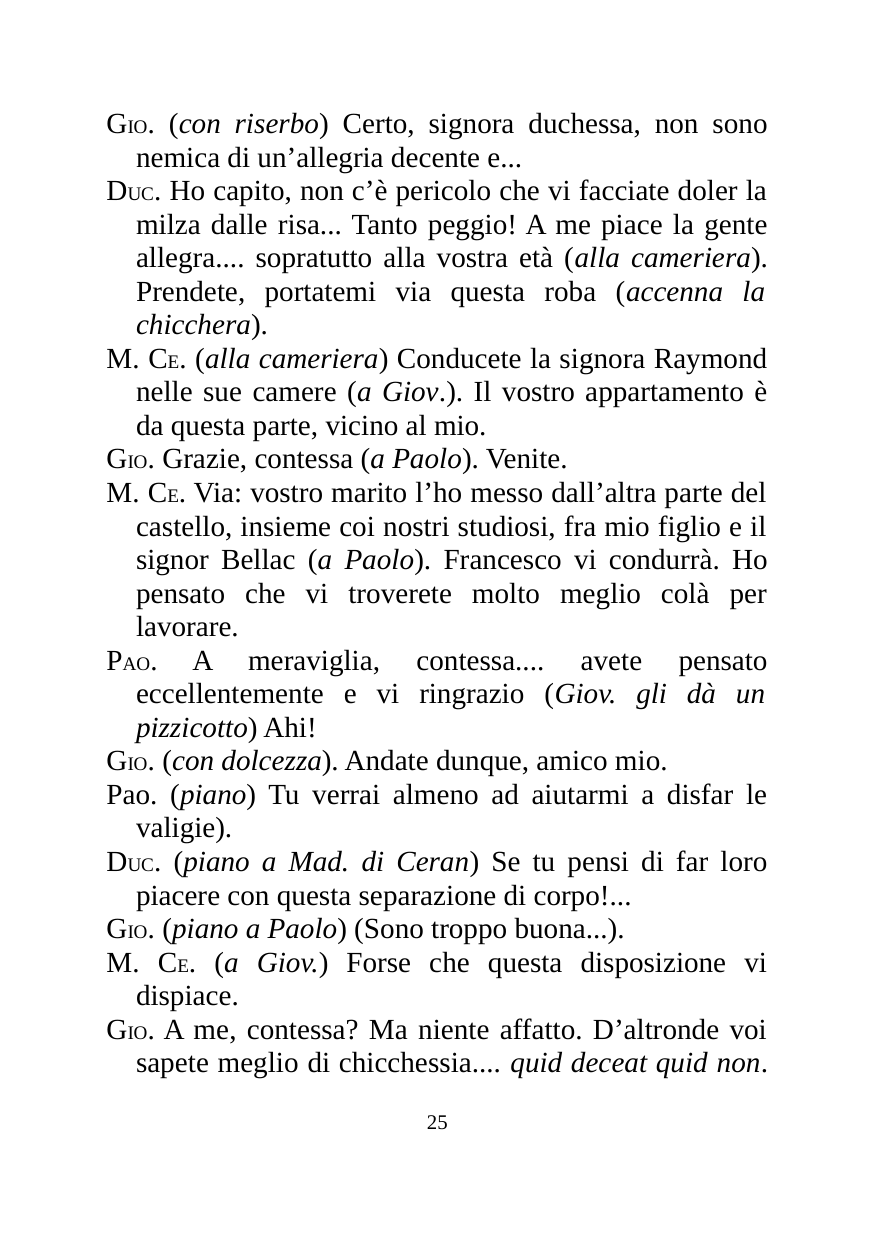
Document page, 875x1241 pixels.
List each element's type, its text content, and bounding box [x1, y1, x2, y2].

text Gio. A me, contessa? Ma niente affatto. D’altronde voi sapete meglio di chicchessia.... quid deceat quid non. [106, 1012, 768, 1079]
text Gio. (piano a Paolo) (Sono troppo buona...). [106, 911, 768, 945]
text Duc. Ho capito, non c’è pericolo che vi facciate doler la milza dalle risa... Tanto peggio! A me piace la gente allegra.... sopratutto alla vostra età (alla cameriera). Prendete, portatemi via questa roba (accenna la chicchera). [106, 173, 768, 341]
text Pao. A meraviglia, contessa.... avete pensato eccellentemente e vi ringrazio (Giov. gli dà un pizzicotto) Ahi! [106, 643, 768, 743]
text M. Ce. Via: vostro marito l’ho messo dall’altra parte del castello, insieme coi nostri studiosi, fra mio figlio e il signor Bellac (a Paolo). Francesco vi condurrà. Ho pensato che vi troverete molto meglio colà per lavorare. [106, 475, 768, 643]
text Gio. (con dolcezza). Andate dunque, amico mio. [106, 743, 768, 777]
text M. Ce. (alla cameriera) Conducete la signora Raymond nelle sue camere (a Giov.). Il vostro appartamento è da questa parte, vicino al mio. [106, 341, 768, 442]
text M. Ce. (a Giov.) Forse che questa disposizione vi dispiace. [106, 945, 768, 1012]
text Duc. (piano a Mad. di Ceran) Se tu pensi di far loro piacere con questa separazione di corpo!... [106, 844, 768, 911]
text Pao. (piano) Tu verrai almeno ad aiutarmi a disfar le valigie). [106, 777, 768, 844]
text Gio. (con riserbo) Certo, signora duchessa, non sono nemica di un’allegria decente e... [106, 106, 768, 173]
text Gio. Grazie, contessa (a Paolo). Venite. [106, 442, 768, 475]
